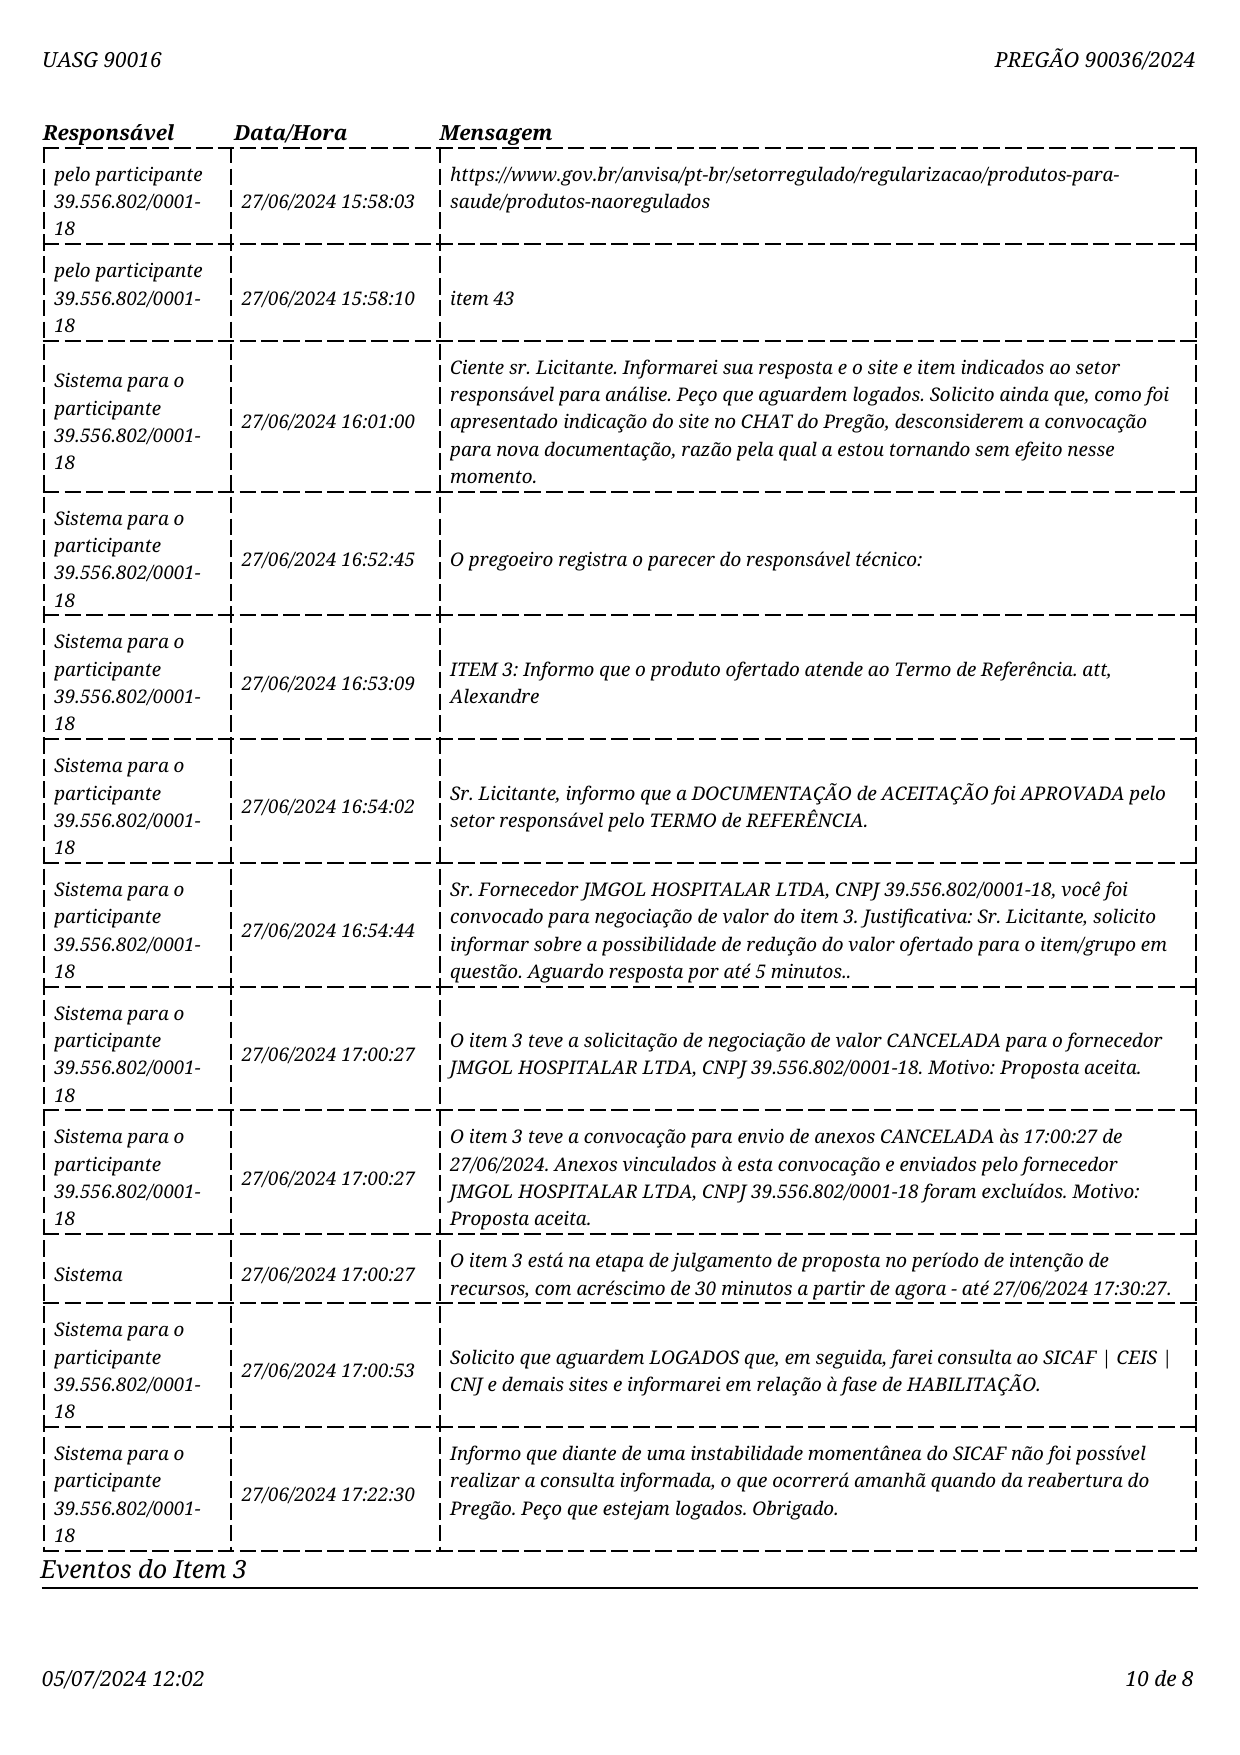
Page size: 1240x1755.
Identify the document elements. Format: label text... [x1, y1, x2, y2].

table_cell Sistema para o participante 39.556.802/0001-18 [44, 1302, 231, 1426]
table_cell O item 3 está na etapa de julgamento de proposta no período de intenção de recursos, com acréscimo de 30 minutos a partir de agora - até 27/06/2024 17:30:27. [440, 1233, 1196, 1302]
table_cell 27/06/2024 16:53:09 [231, 614, 439, 738]
table_cell O item 3 teve a solicitação de negociação de valor CANCELADA para o fornecedor JMGOL HOSPITALAR LTDA, CNPJ 39.556.802/0001-18. Motivo: Proposta aceita. [440, 986, 1196, 1109]
table_cell pelo participante 39.556.802/0001-18 [44, 147, 231, 243]
table_cell 27/06/2024 16:01:00 [231, 340, 439, 491]
table_cell Sistema para o participante 39.556.802/0001-18 [44, 862, 231, 986]
table_cell Solicito que aguardem LOGADOS que, em seguida, farei consulta ao SICAF | CEIS | CNJ e demais sites e informarei em relação à fase de HABILITAÇÃO. [440, 1302, 1196, 1426]
table_cell 27/06/2024 17:00:53 [231, 1302, 439, 1426]
table_cell O pregoeiro registra o parecer do responsável técnico: [440, 491, 1196, 614]
table_cell Sr. Fornecedor JMGOL HOSPITALAR LTDA, CNPJ 39.556.802/0001-18, você foi convocado para negociação de valor do item 3. Justificativa: Sr. Licitante, solicito informar sobre a possibilidade de redução do valor ofertado para o item/grupo em questão. Aguardo resposta por até 5 minutos.. [440, 862, 1196, 986]
table_cell 27/06/2024 16:54:02 [231, 738, 439, 862]
table_cell pelo participante 39.556.802/0001-18 [44, 243, 231, 339]
table_cell Sistema para o participante 39.556.802/0001-18 [44, 1426, 231, 1550]
table_cell Sistema para o participante 39.556.802/0001-18 [44, 614, 231, 738]
table_cell Sistema para o participante 39.556.802/0001-18 [44, 491, 231, 614]
table_cell Sistema [44, 1233, 231, 1302]
table_cell ITEM 3: Informo que o produto ofertado atende ao Termo de Referência. att, Alexandre [440, 614, 1196, 738]
table_cell 27/06/2024 16:54:44 [231, 862, 439, 986]
table_cell Ciente sr. Licitante. Informarei sua resposta e o site e item indicados ao setor responsável para análise. Peço que aguardem logados. Solicito ainda que, como foi apresentado indicação do site no CHAT do Pregão, desconsiderem a convocação para nova documentação, razão pela qual a estou tornando sem efeito nesse momento. [440, 340, 1196, 491]
table_cell 27/06/2024 17:00:27 [231, 1109, 439, 1233]
table_cell 27/06/2024 16:52:45 [231, 491, 439, 614]
table_cell 27/06/2024 17:22:30 [231, 1426, 439, 1550]
table_cell 27/06/2024 17:00:27 [231, 986, 439, 1109]
table_cell Informo que diante de uma instabilidade momentânea do SICAF não foi possível realizar a consulta informada, o que ocorrerá amanhã quando da reabertura do Pregão. Peço que estejam logados. Obrigado. [440, 1426, 1196, 1550]
table_cell item 43 [440, 243, 1196, 339]
table_cell Sistema para o participante 39.556.802/0001-18 [44, 986, 231, 1109]
table_cell Sistema para o participante 39.556.802/0001-18 [44, 738, 231, 862]
table_cell 27/06/2024 15:58:03 [231, 147, 439, 243]
table_cell https://www.gov.br/anvisa/pt-br/setorregulado/regularizacao/produtos-para-saude/produtos-naoregulados [440, 147, 1196, 243]
table_cell 27/06/2024 17:00:27 [231, 1233, 439, 1302]
table_cell 27/06/2024 15:58:10 [231, 243, 439, 339]
table_cell O item 3 teve a convocação para envio de anexos CANCELADA às 17:00:27 de 27/06/2024. Anexos vinculados à esta convocação e enviados pelo fornecedor JMGOL HOSPITALAR LTDA, CNPJ 39.556.802/0001-18 foram excluídos. Motivo: Proposta aceita. [440, 1109, 1196, 1233]
text Eventos do Item 3 [40, 1552, 1196, 1586]
table_cell Sr. Licitante, informo que a DOCUMENTAÇÃO de ACEITAÇÃO foi APROVADA pelo setor responsável pelo TERMO de REFERÊNCIA. [440, 738, 1196, 862]
table_cell Sistema para o participante 39.556.802/0001-18 [44, 1109, 231, 1233]
table_cell Sistema para o participante 39.556.802/0001-18 [44, 340, 231, 491]
